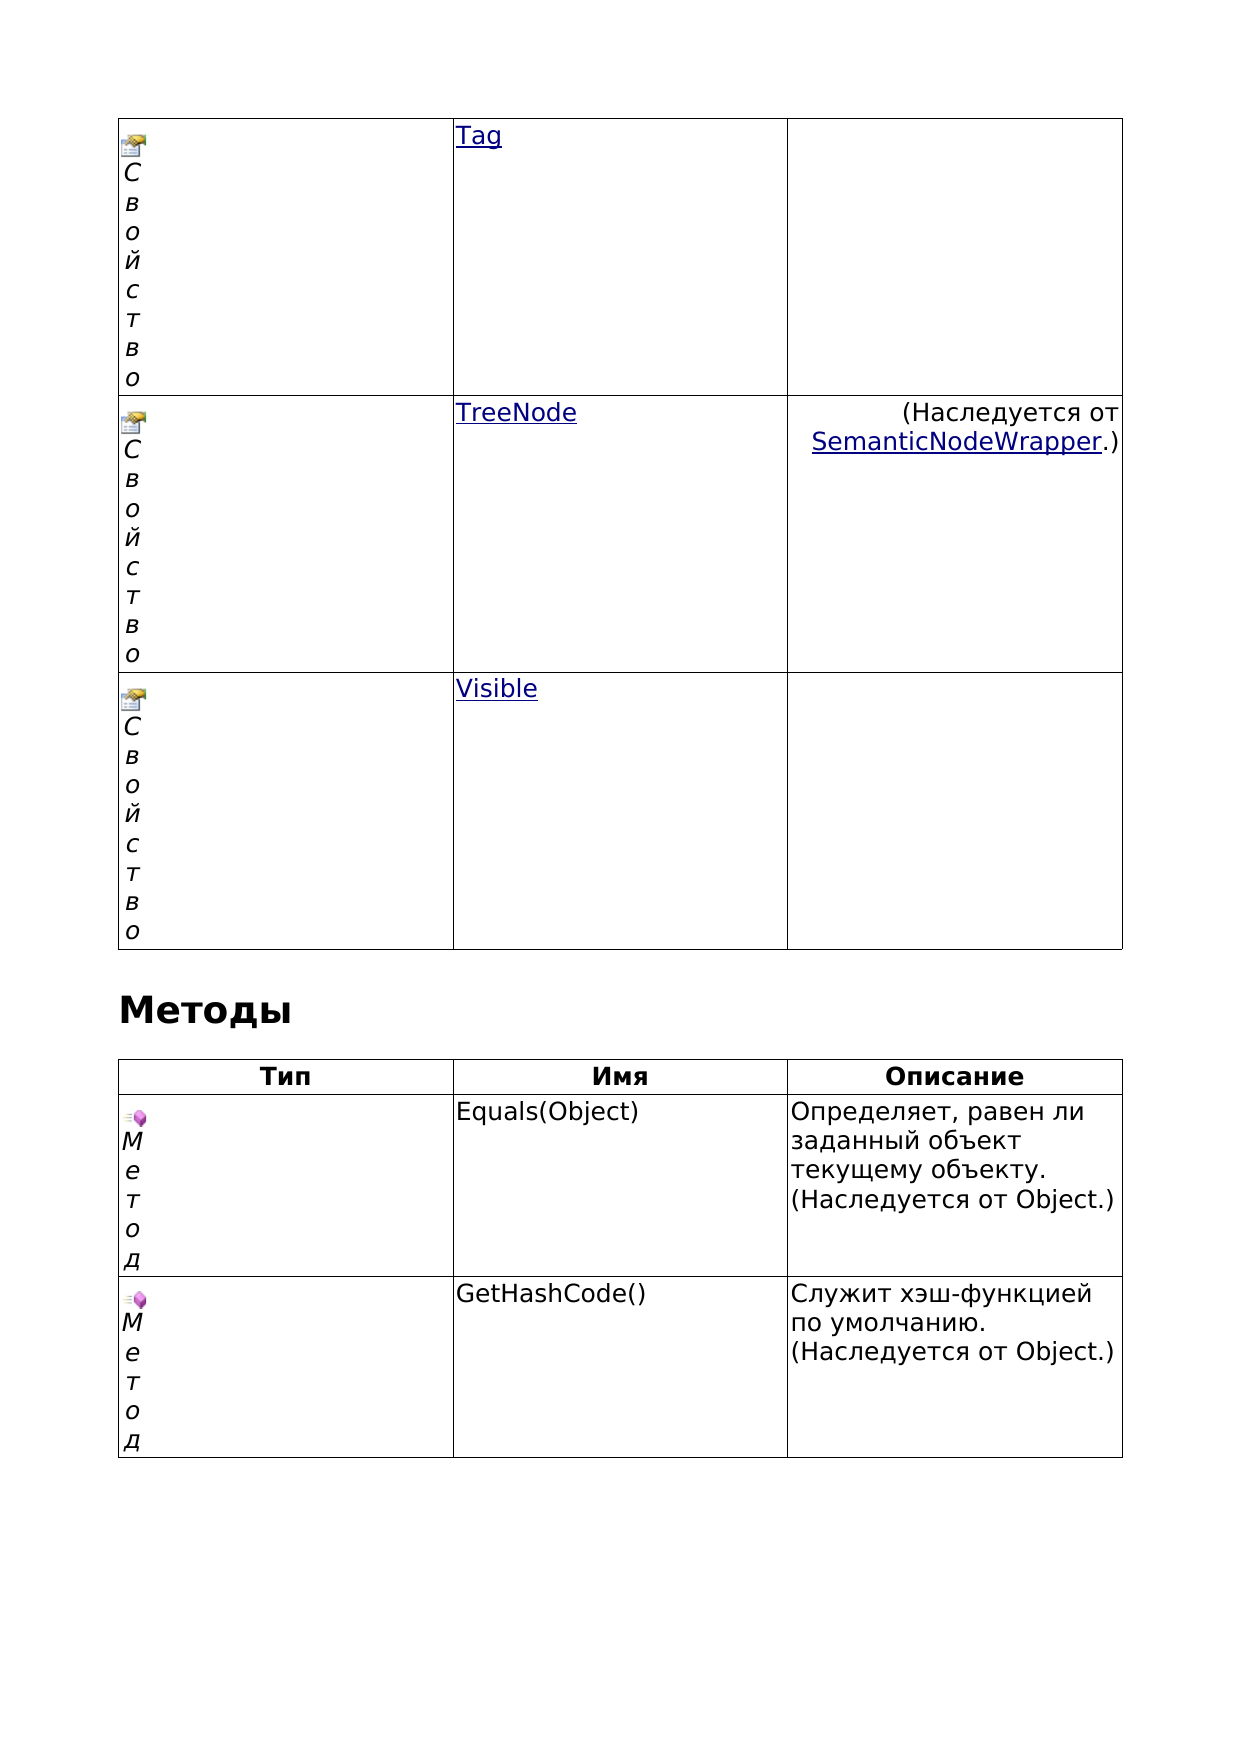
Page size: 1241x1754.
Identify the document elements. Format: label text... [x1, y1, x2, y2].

table_header Описание [788, 1060, 1122, 1094]
table_cell (Наследуется от SemanticNodeWrapper.) [788, 396, 1122, 672]
table_header Тип [119, 1060, 453, 1094]
picture [121, 1110, 147, 1127]
table_header Имя [454, 1060, 787, 1094]
picture [121, 133, 147, 159]
picture [121, 410, 147, 436]
table_cell Equals(Object) [454, 1095, 787, 1276]
table_cell Tag [454, 119, 787, 395]
table_cell [119, 396, 453, 672]
table_cell Visible [454, 673, 787, 948]
subtitle Методы [118, 988, 1122, 1032]
table_cell [119, 1277, 453, 1457]
picture [121, 1291, 147, 1309]
table_cell [119, 673, 453, 948]
table_cell [119, 119, 453, 395]
table_cell Служит хэш-функцией по умолчанию. (Наследуется от Object.) [788, 1277, 1122, 1457]
table_cell [788, 673, 1122, 948]
table_cell TreeNode [454, 396, 787, 672]
table_cell Определяет, равен ли заданный объект текущему объекту. (Наследуется от Object.) [788, 1095, 1122, 1276]
picture [121, 687, 147, 713]
table_cell GetHashCode() [454, 1277, 787, 1457]
table_cell [119, 1095, 453, 1276]
table_cell [788, 119, 1122, 395]
